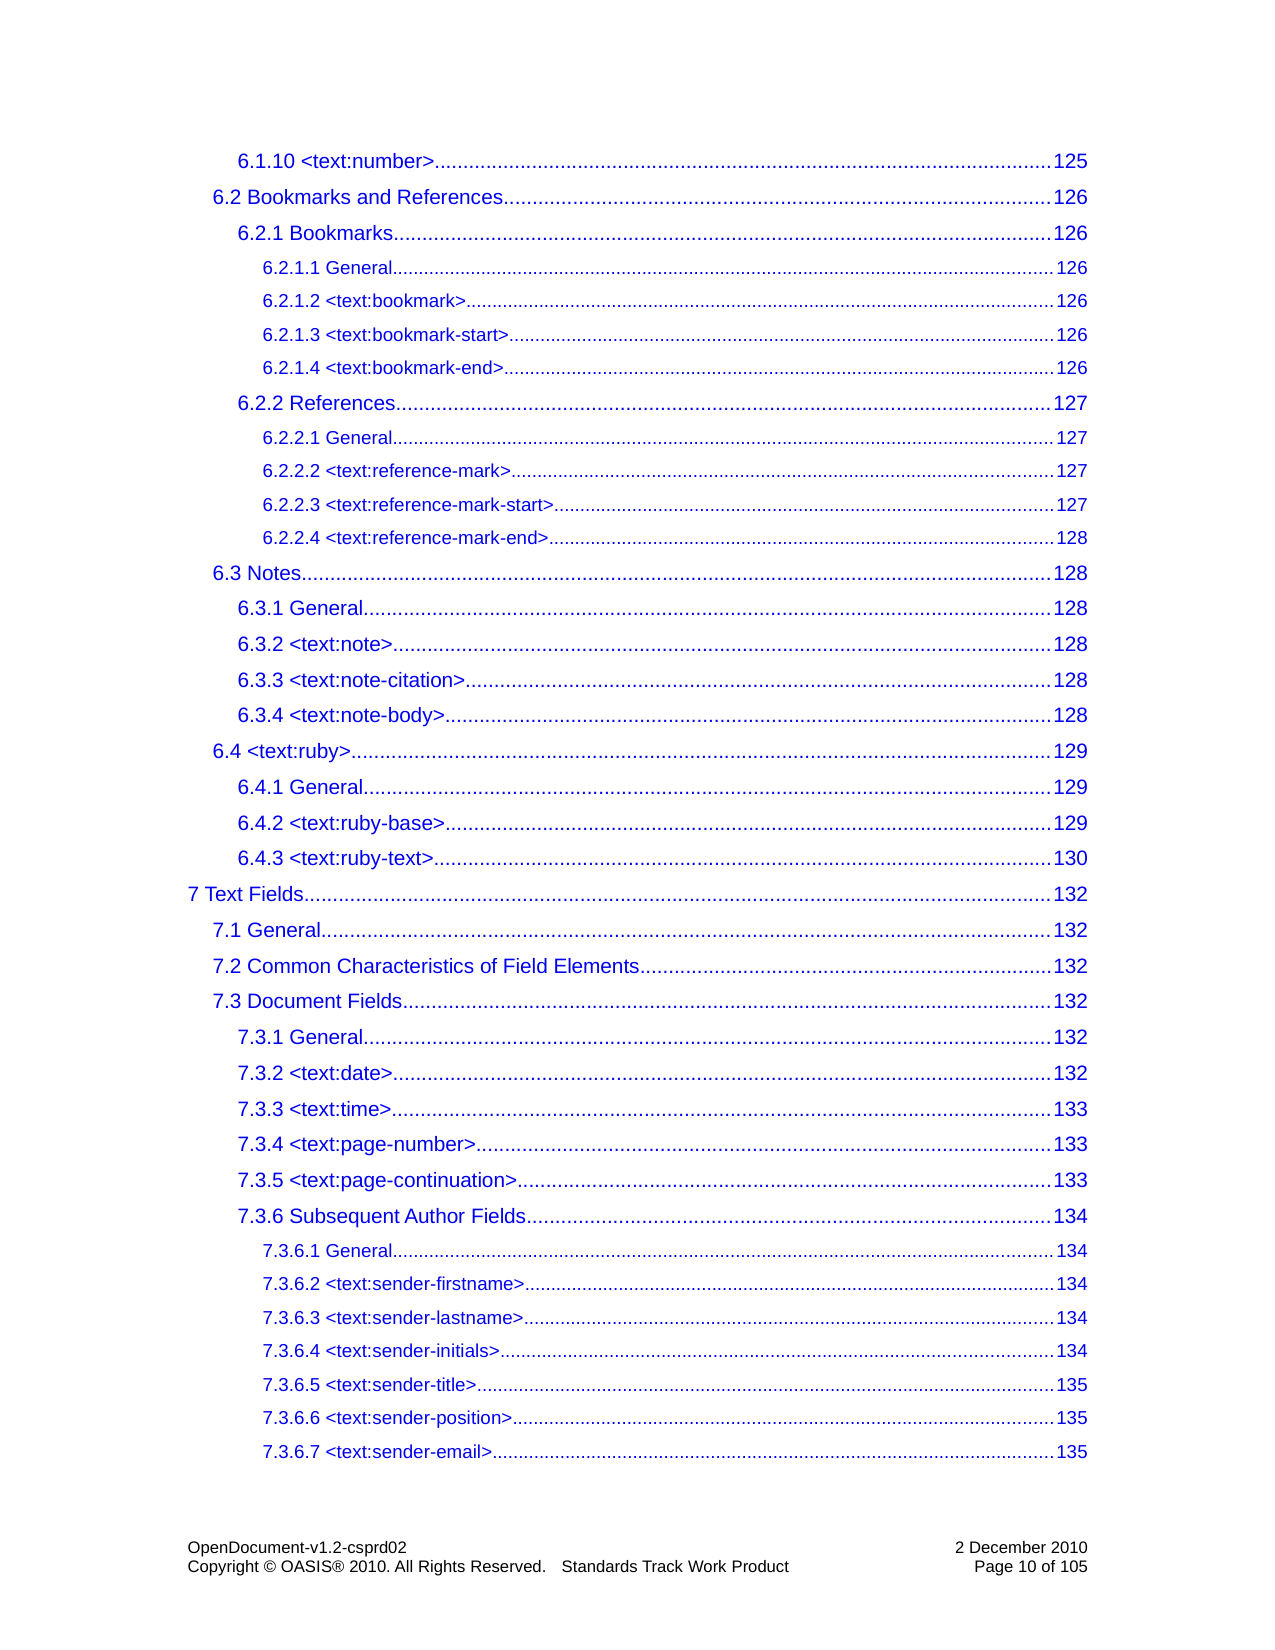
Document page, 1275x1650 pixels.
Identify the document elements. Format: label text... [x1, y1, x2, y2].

text 6.2.2 References 127 [237, 391, 1088, 414]
text 7.3.6.5 <text:sender-title> 135 [262, 1374, 1088, 1395]
text 6.4.2 <text:ruby-base> 129 [237, 811, 1088, 834]
text 7.3.3 <text:time> 133 [237, 1097, 1088, 1120]
text 6.2.2.1 General 127 [262, 427, 1088, 448]
text 6.2.1.3 <text:bookmark-start> 126 [262, 324, 1088, 345]
text 6.2.1.4 <text:bookmark-end> 126 [262, 358, 1088, 379]
text 7.3.2 <text:date> 132 [237, 1061, 1088, 1085]
text 7.3.6.6 <text:sender-position> 135 [262, 1408, 1088, 1429]
text 7.3 Document Fields 132 [212, 990, 1088, 1013]
text 6.2.1 Bookmarks 126 [237, 221, 1088, 245]
text 7.3.6.7 <text:sender-email> 135 [262, 1441, 1088, 1462]
text 7.3.1 General 132 [237, 1026, 1088, 1049]
text 7.3.6 Subsequent Author Fields 134 [237, 1204, 1088, 1228]
text 6.4 <text:ruby> 129 [212, 740, 1088, 763]
text 6.3.3 <text:note-citation> 128 [237, 668, 1088, 692]
text 6.2 Bookmarks and References 126 [212, 186, 1088, 209]
text 6.3.4 <text:note-body> 128 [237, 704, 1088, 727]
text 7.3.6.2 <text:sender-firstname> 134 [262, 1274, 1088, 1295]
text 6.3 Notes 128 [212, 561, 1088, 584]
text 7 Text Fields 132 [187, 883, 1088, 906]
text 7.2 Common Characteristics of Field Elements 132 [212, 954, 1088, 977]
text 6.2.2.2 <text:reference-mark> 127 [262, 461, 1088, 482]
text 6.2.1.2 <text:bookmark> 126 [262, 291, 1088, 312]
text 7.3.6.3 <text:sender-lastname> 134 [262, 1307, 1088, 1328]
text 6.2.2.4 <text:reference-mark-end> 128 [262, 528, 1088, 549]
text 6.4.3 <text:ruby-text> 130 [237, 847, 1088, 870]
text 7.3.4 <text:page-number> 133 [237, 1133, 1088, 1156]
text 6.4.1 General 129 [237, 776, 1088, 799]
text 7.3.5 <text:page-continuation> 133 [237, 1169, 1088, 1192]
text 6.1.10 <text:number> 125 [237, 150, 1088, 173]
text 6.2.2.3 <text:reference-mark-start> 127 [262, 494, 1088, 515]
text 6.2.1.1 General 126 [262, 257, 1088, 278]
text 6.3.2 <text:note> 128 [237, 633, 1088, 656]
text 7.3.6.4 <text:sender-initials> 134 [262, 1341, 1088, 1362]
text 7.3.6.1 General 134 [262, 1240, 1088, 1261]
text 6.3.1 General 128 [237, 597, 1088, 620]
text 7.1 General 132 [212, 918, 1088, 942]
